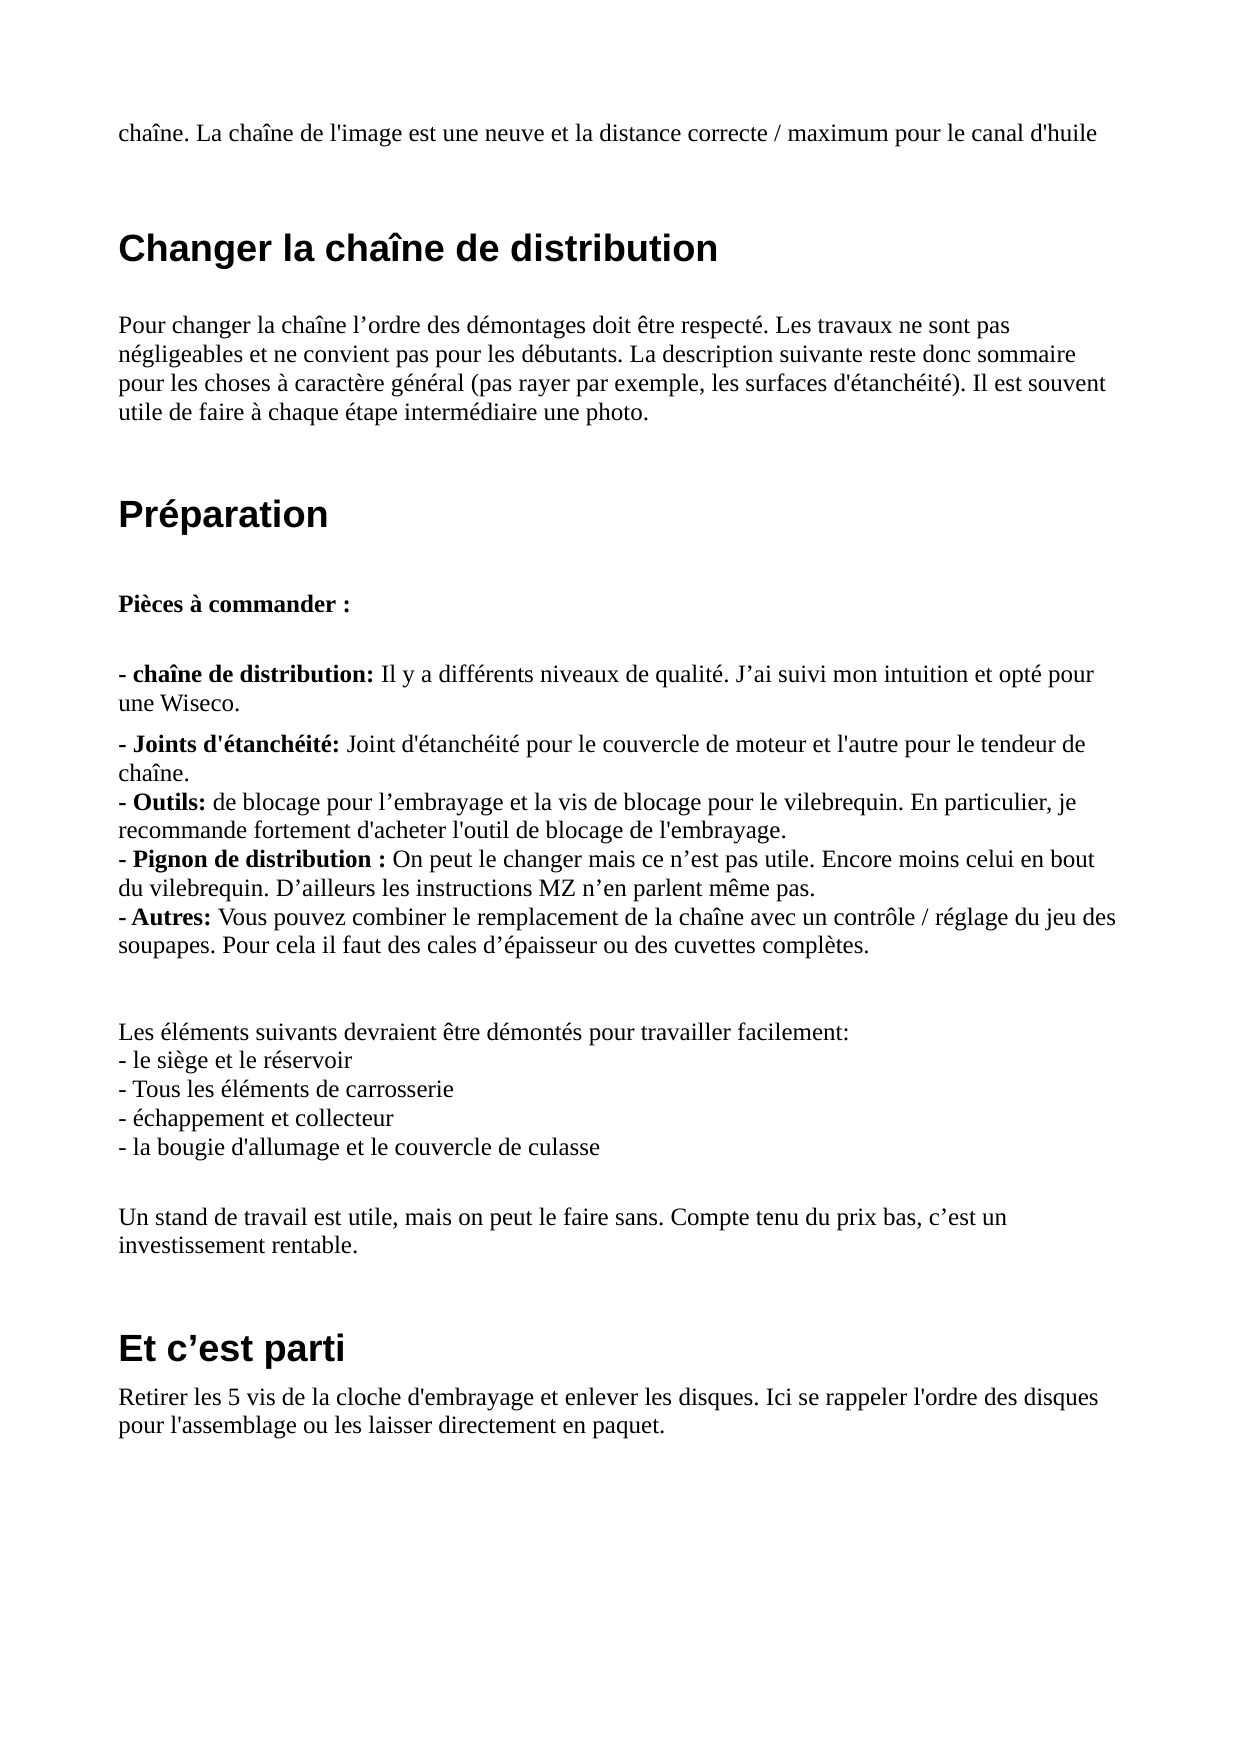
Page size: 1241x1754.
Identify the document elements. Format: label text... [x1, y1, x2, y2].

text Un stand de travail est utile, mais on peut le faire sans. Compte tenu du prix bas, c’est un investissement rentable. [118, 1202, 1122, 1259]
text Les éléments suivants devraient être démontés pour travailler facilement: - le siège et le réservoir - Tous les éléments de carrosserie - échappement et collecteur - la bougie d'allumage et le couvercle de culasse [118, 959, 1122, 1189]
text Retirer les 5 vis de la cloche d'embrayage et enlever les disques. Ici se rappeler l'ordre des disques pour l'assemblage ou les laisser directement en paquet. [118, 1382, 1122, 1439]
text [118, 1439, 1122, 1497]
text chaîne. La chaîne de l'image est une neuve et la distance correcte / maximum pour le canal d'huile [118, 118, 1122, 147]
text - Joints d'étanchéité: Joint d'étanchéité pour le couvercle de moteur et l'autre pour le tendeur de chaîne. [118, 729, 1122, 787]
subtitle Changer la chaîne de distribution [118, 226, 1122, 269]
subtitle Préparation [118, 492, 1122, 535]
text - chaîne de distribution: Il y a différents niveaux de qualité. J’ai suivi mon intuition et opté pour une Wiseco. [118, 659, 1122, 717]
subtitle Et c’est parti [118, 1325, 1122, 1369]
text Pièces à commander : [118, 589, 1122, 647]
text - Outils: de blocage pour l’embrayage et la vis de blocage pour le vilebrequin. En particulier, je recommande fortement d'acheter l'outil de blocage de l'embrayage. - Pignon de distribution : On peut le changer mais ce n’est pas utile. Encore moins celui en bout du vilebrequin. D’ailleurs les instructions MZ n’en parlent même pas. - Autres: Vous pouvez combiner le remplacement de la chaîne avec un contrôle / réglage du jeu des soupapes. Pour cela il faut des cales d’épaisseur ou des cuvettes complètes. [118, 787, 1122, 959]
text Pour changer la chaîne l’ordre des démontages doit être respecté. Les travaux ne sont pas négligeables et ne convient pas pour les débutants. La description suivante reste donc sommaire pour les choses à caractère général (pas rayer par exemple, les surfaces d'étanchéité). Il est souvent utile de faire à chaque étape intermédiaire une photo. [118, 311, 1122, 426]
